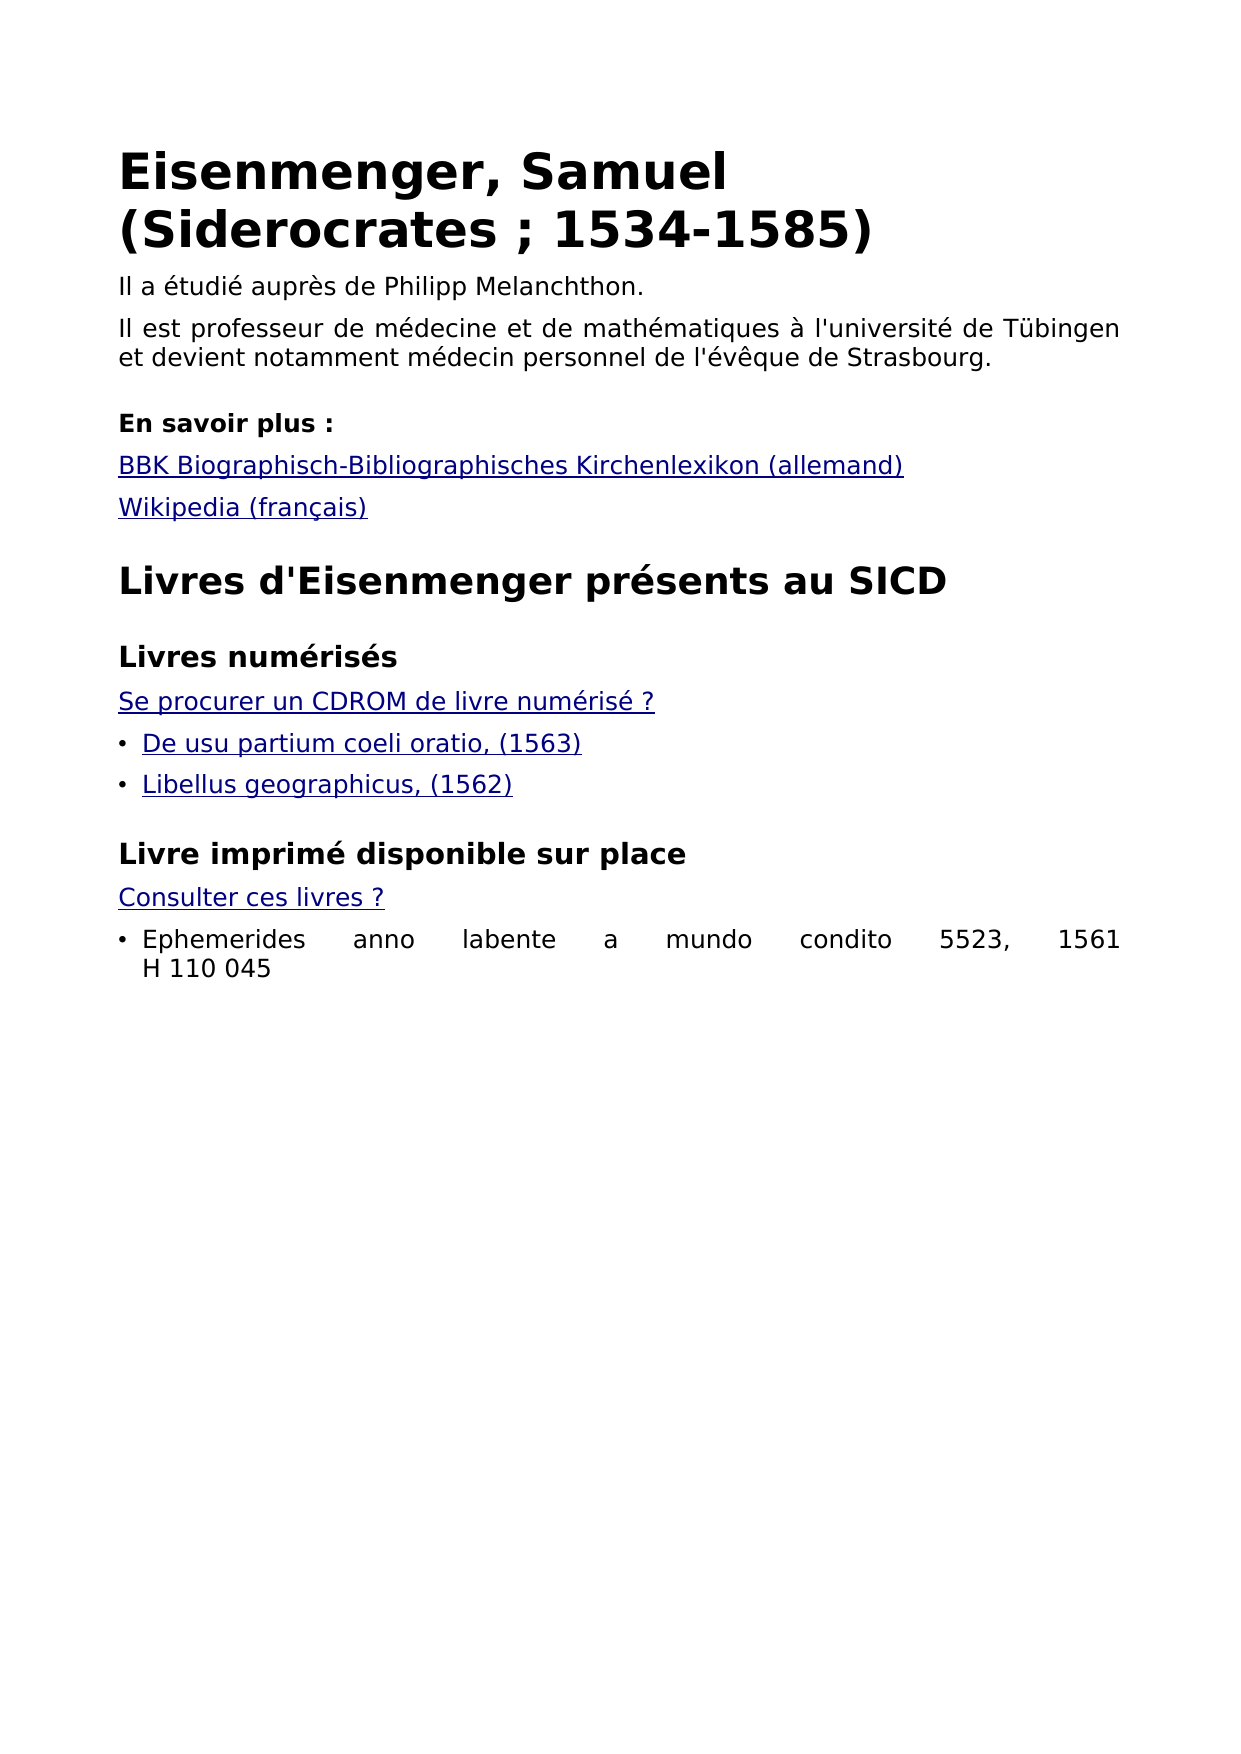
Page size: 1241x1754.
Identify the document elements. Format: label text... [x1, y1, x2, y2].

text Il est professeur de médecine et de mathématiques à l'université de Tübingen et devient notamment médecin personnel de l'évêque de Strasbourg. [118, 314, 1122, 372]
text Consulter ces livres ? [118, 884, 1122, 913]
subtitle Livres d'Eisenmenger présents au SICD [118, 559, 1122, 603]
text Se procurer un CDROM de livre numérisé ? [118, 687, 1122, 716]
text BBK Biographisch-Bibliographisches Kirchenlexikon (allemand) [118, 451, 1122, 480]
text Il a étudié auprès de Philipp Melanchthon. [118, 272, 1122, 301]
subtitle Livre imprimé disponible sur place [118, 837, 1122, 871]
list Libellus geographicus, (1562) [118, 771, 1122, 800]
subtitle Livres numérisés [118, 641, 1122, 675]
text Wikipedia (français) [118, 493, 1122, 522]
subtitle En savoir plus : [118, 409, 1122, 439]
list De usu partium coeli oratio, (1563) [118, 729, 1122, 758]
list Ephemerides anno labente a mundo condito 5523, 1561 H 110 045 [118, 925, 1122, 984]
subtitle Eisenmenger, Samuel (Siderocrates ; 1534-1585) [118, 143, 1122, 259]
